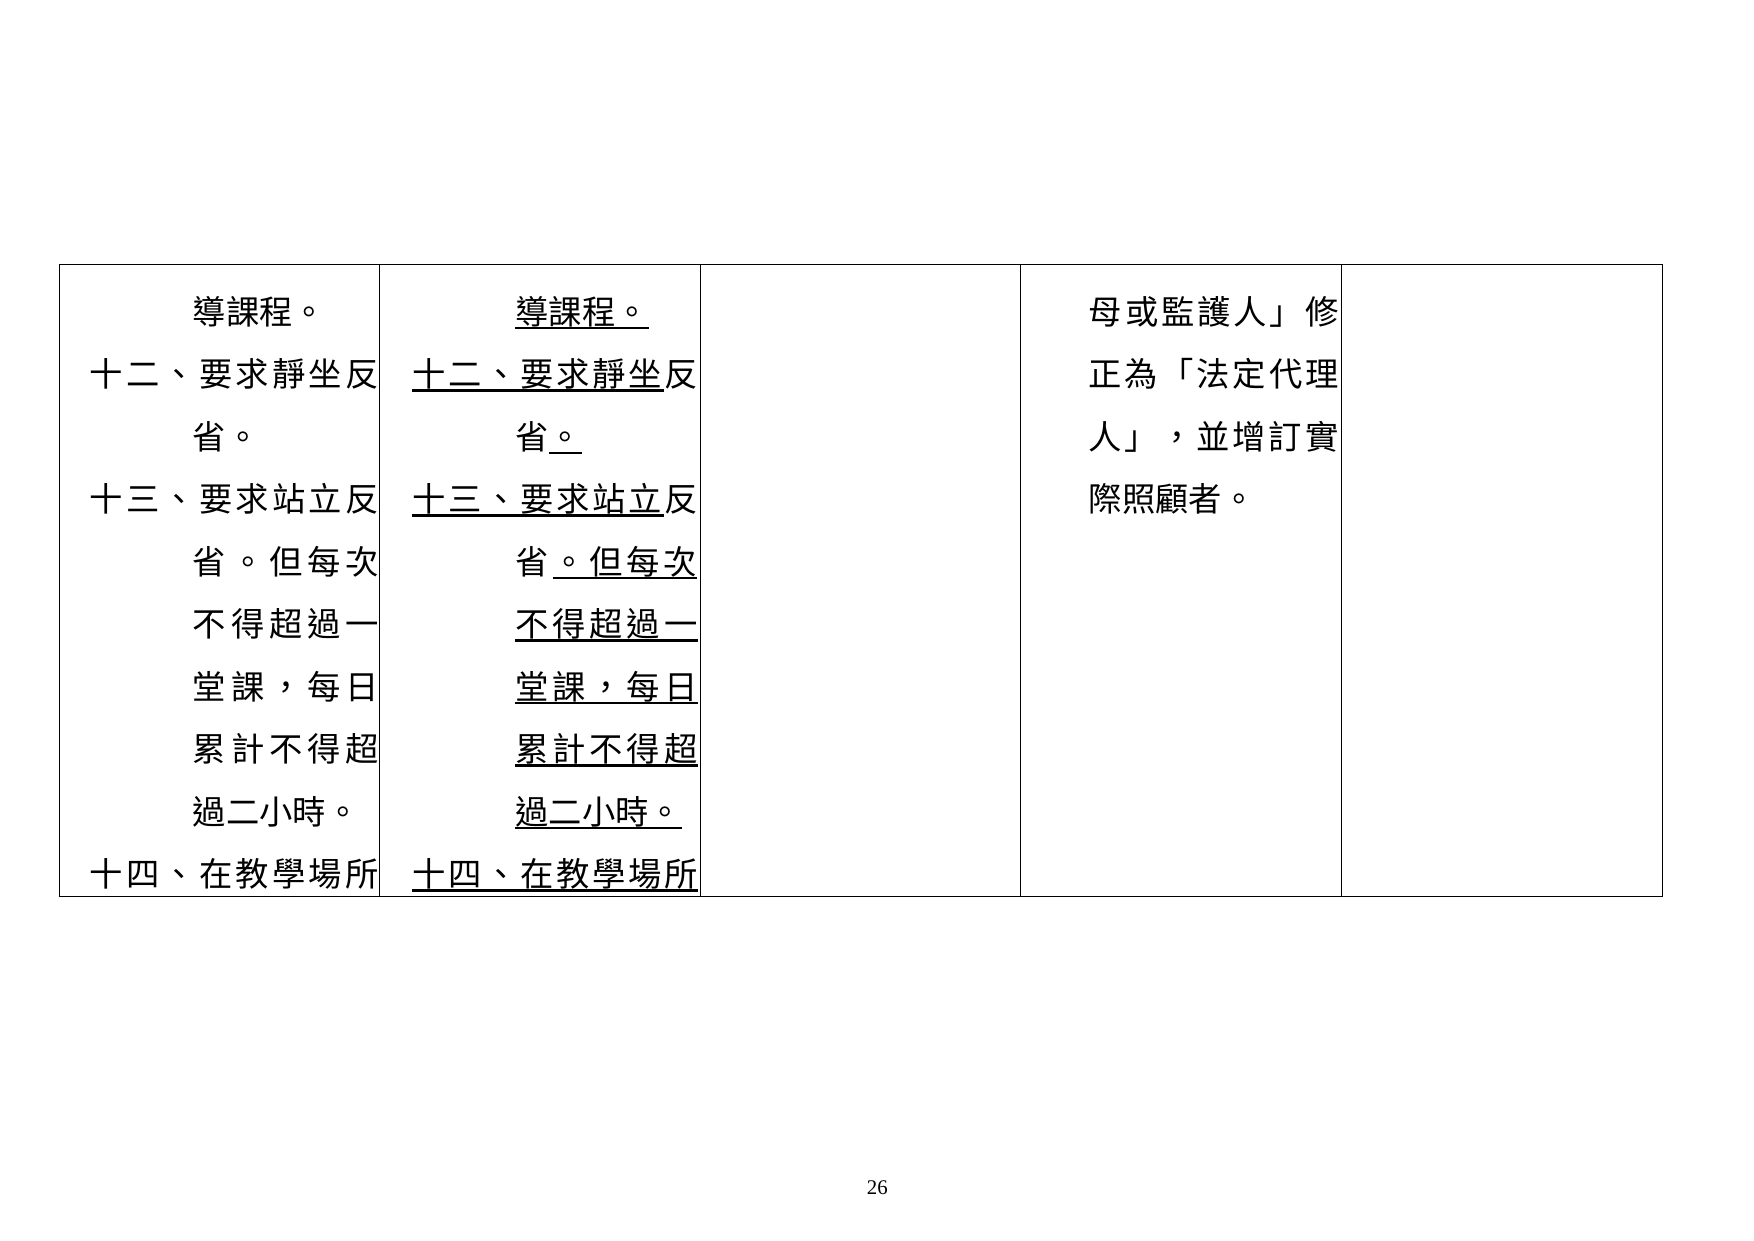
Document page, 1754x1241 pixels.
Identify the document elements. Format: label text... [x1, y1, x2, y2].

table_cell [1342, 265, 1662, 896]
table_cell [701, 265, 1020, 896]
table_cell 導課程。 十二、要求靜坐反省。 十三、要求站立反省。但每次不得超過一堂課，每日累計不得超過二小時。 十四、在教學場所 [60, 265, 379, 896]
table_cell 導課程。 十二、要求靜坐反省。 十三、要求站立反省。但每次不得超過一堂課，每日累計不得超過二小時。 十四、在教學場所 [380, 265, 700, 896]
table_cell 母或監護人」修正為「法定代理人」，並增訂實際照顧者。 [1021, 265, 1341, 896]
